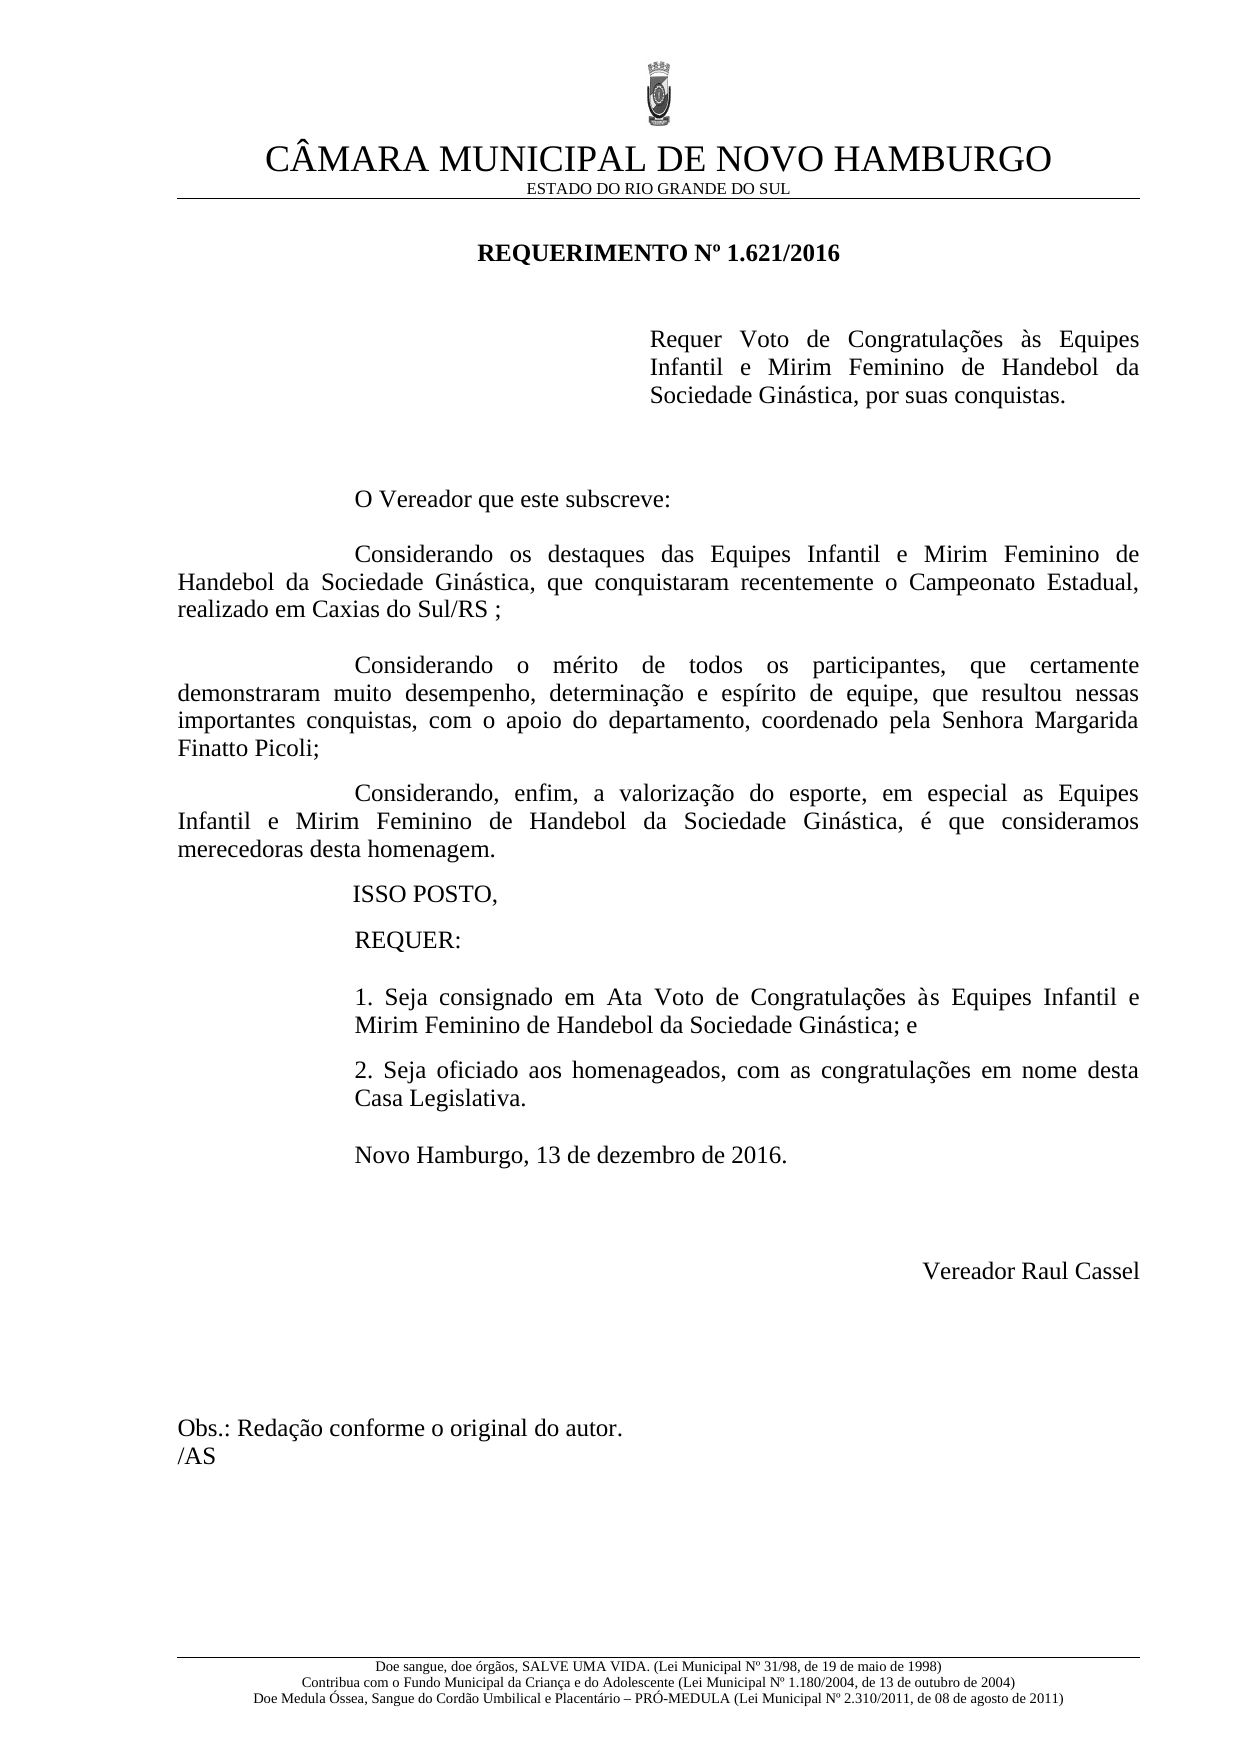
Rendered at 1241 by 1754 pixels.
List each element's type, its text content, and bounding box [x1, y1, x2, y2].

text 2. Seja oficiado aos homenageados, com as congratulações em nome desta Casa Legislativa. [354, 1056, 1140, 1112]
text REQUER: [177, 926, 1140, 953]
text Vereador Raul Cassel [177, 1257, 1140, 1285]
title REQUERIMENTO Nº 1.621/2016 [177, 239, 1140, 266]
text Considerando o mérito de todos os participantes, que certamente demonstraram muito desempenho, determinação e espírito de equipe, que resultou nessas importantes conquistas, com o apoio do departamento, coordenado pela Senhora Margarida Finatto Picoli; [177, 651, 1140, 762]
text Considerando os destaques das Equipes Infantil e Mirim Feminino de Handebol da Sociedade Ginástica, que conquistaram recentemente o Campeonato Estadual, realizado em Caxias do Sul/RS ; [177, 540, 1140, 623]
text ISSO POSTO, [352, 880, 1140, 908]
text Novo Hamburgo, 13 de dezembro de 2016. [177, 1141, 1140, 1169]
text 1. Seja consignado em Ata Voto de Congratulações às Equipes Infantil e Mirim Feminino de Handebol da Sociedade Ginástica; e [354, 983, 1140, 1038]
text Considerando, enfim, a valorização do esporte, em especial as Equipes Infantil e Mirim Feminino de Handebol da Sociedade Ginástica, é que consideramos merecedoras desta homenagem. [177, 779, 1140, 863]
text Obs.: Redação conforme o original do autor. [177, 1414, 1140, 1442]
text O Vereador que este subscreve: [177, 485, 1140, 512]
text Requer Voto de Congratulações às Equipes Infantil e Mirim Feminino de Handebol da Sociedade Ginástica, por suas conquistas. [649, 325, 1140, 408]
text /AS [177, 1442, 1140, 1470]
